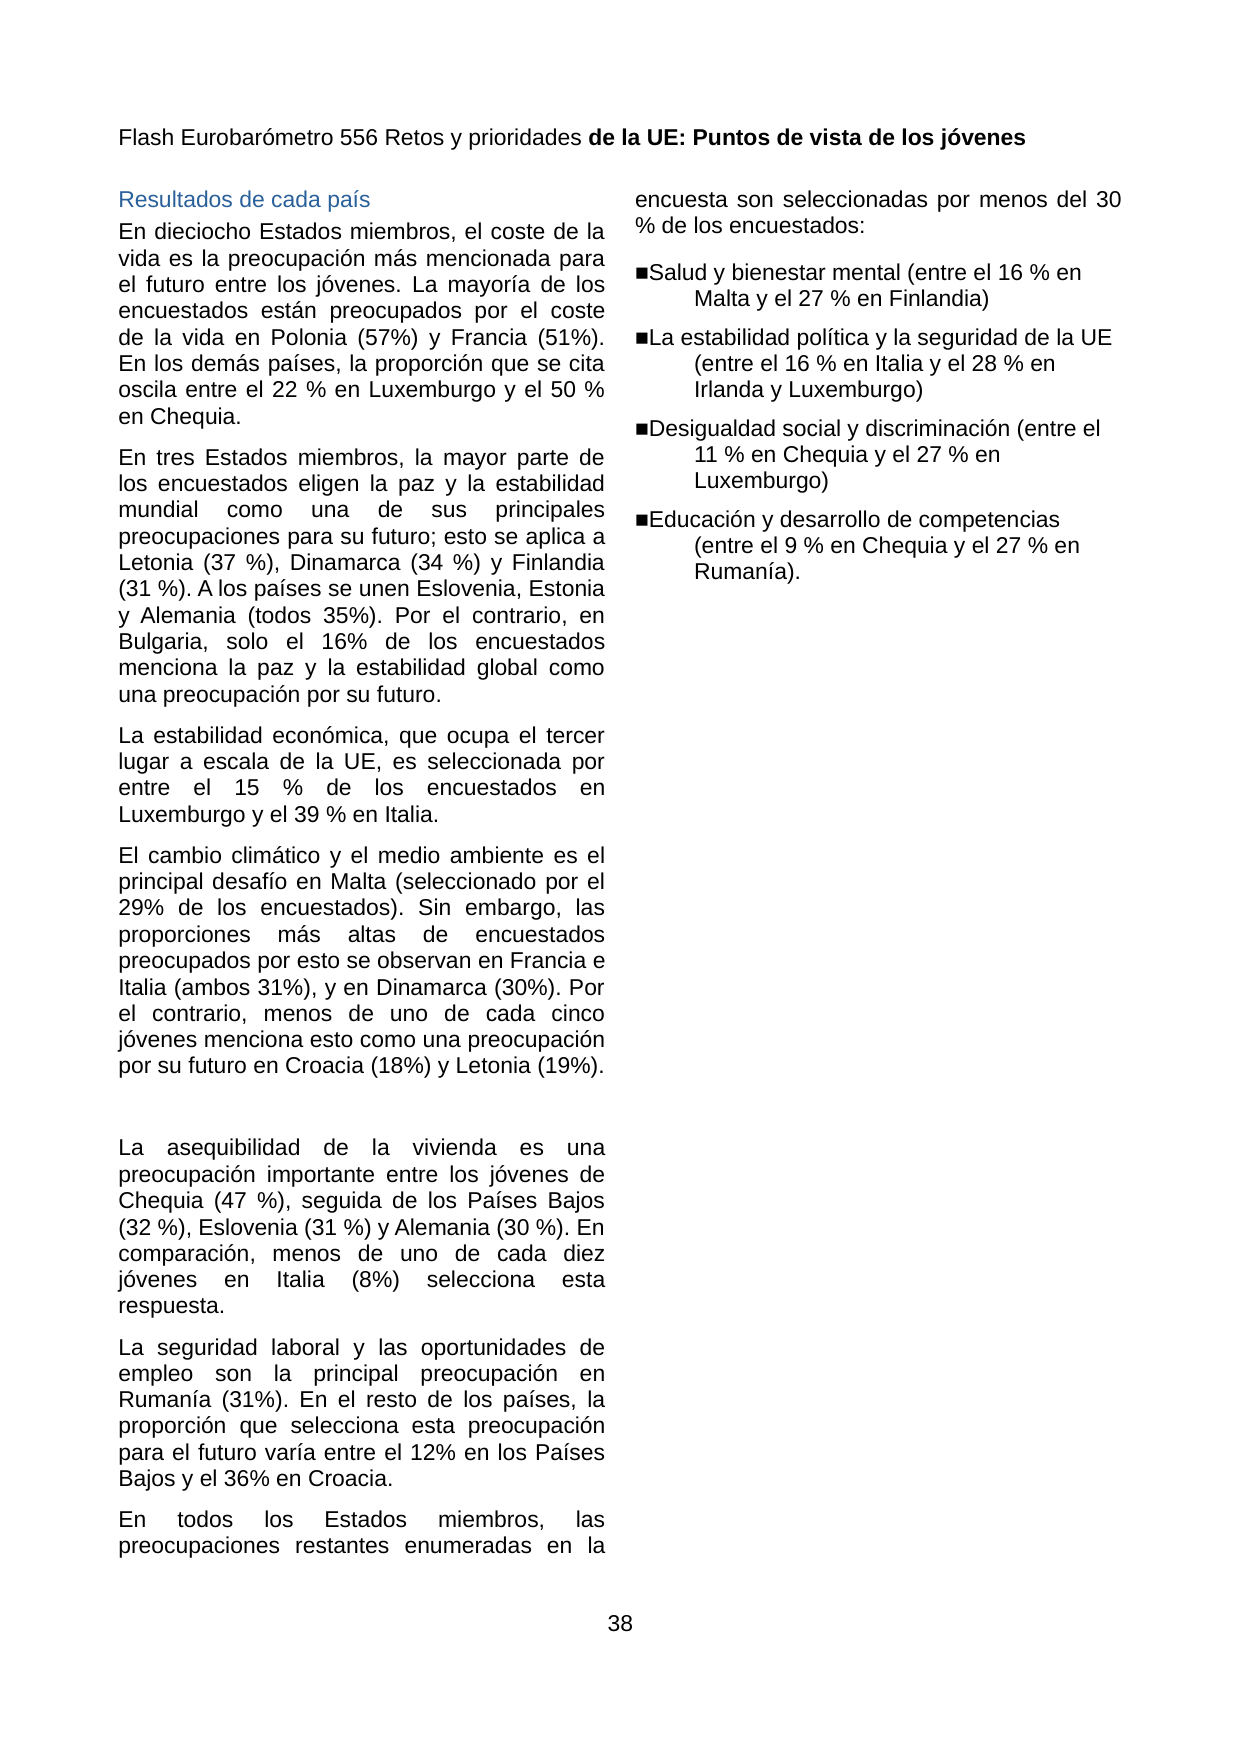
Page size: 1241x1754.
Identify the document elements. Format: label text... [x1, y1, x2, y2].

text Resultados de cada país [118, 186, 605, 212]
text En tres Estados miembros, la mayor parte de los encuestados eligen la paz y la estabilidad mundial como una de sus principales preocupaciones para su futuro; esto se aplica a Letonia (37 %), Dinamarca (34 %) y Finlandia (31 %). A los países se unen Eslovenia, Estonia y Alemania (todos 35%). Por el contrario, en Bulgaria, solo el 16% de los encuestados menciona la paz y la estabilidad global como una preocupación por su futuro. [118, 443, 605, 707]
text La seguridad laboral y las oportunidades de empleo son la principal preocupación en Rumanía (31%). En el resto de los países, la proporción que selecciona esta preocupación para el futuro varía entre el 12% en los Países Bajos y el 36% en Croacia. [118, 1333, 605, 1492]
text El cambio climático y el medio ambiente es el principal desafío en Malta (seleccionado por el 29% de los encuestados). Sin embargo, las proporciones más altas de encuestados preocupados por esto se observan en Francia e Italia (ambos 31%), y en Dinamarca (30%). Por el contrario, menos de uno de cada cinco jóvenes menciona esto como una preocupación por su futuro en Croacia (18%) y Letonia (19%). [118, 842, 605, 1079]
text ■Educación y desarrollo de competencias (entre el 9 % en Chequia y el 27 % en Rumanía). [635, 506, 1122, 584]
text En todos los Estados miembros, las preocupaciones restantes enumeradas en la [118, 1506, 605, 1559]
text ■Salud y bienestar mental (entre el 16 % en Malta y el 27 % en Finlandia) [635, 259, 1122, 312]
text En dieciocho Estados miembros, el coste de la vida es la preocupación más mencionada para el futuro entre los jóvenes. La mayoría de los encuestados están preocupados por el coste de la vida en Polonia (57%) y Francia (51%). En los demás países, la proporción que se cita oscila entre el 22 % en Luxemburgo y el 50 % en Chequia. [118, 218, 605, 429]
text ■Desigualdad social y discriminación (entre el 11 % en Chequia y el 27 % en Luxemburgo) [635, 414, 1122, 494]
text La estabilidad económica, que ocupa el tercer lugar a escala de la UE, es seleccionada por entre el 15 % de los encuestados en Luxemburgo y el 39 % en Italia. [118, 722, 605, 827]
text La asequibilidad de la vivienda es una preocupación importante entre los jóvenes de Chequia (47 %), seguida de los Países Bajos (32 %), Eslovenia (31 %) y Alemania (30 %). En comparación, menos de uno de cada diez jóvenes en Italia (8%) selecciona esta respuesta. [118, 1134, 605, 1319]
text encuesta son seleccionadas por menos del 30 % de los encuestados: [635, 186, 1122, 238]
text ■La estabilidad política y la seguridad de la UE (entre el 16 % en Italia y el 28 % en Irlanda y Luxemburgo) [635, 324, 1122, 403]
